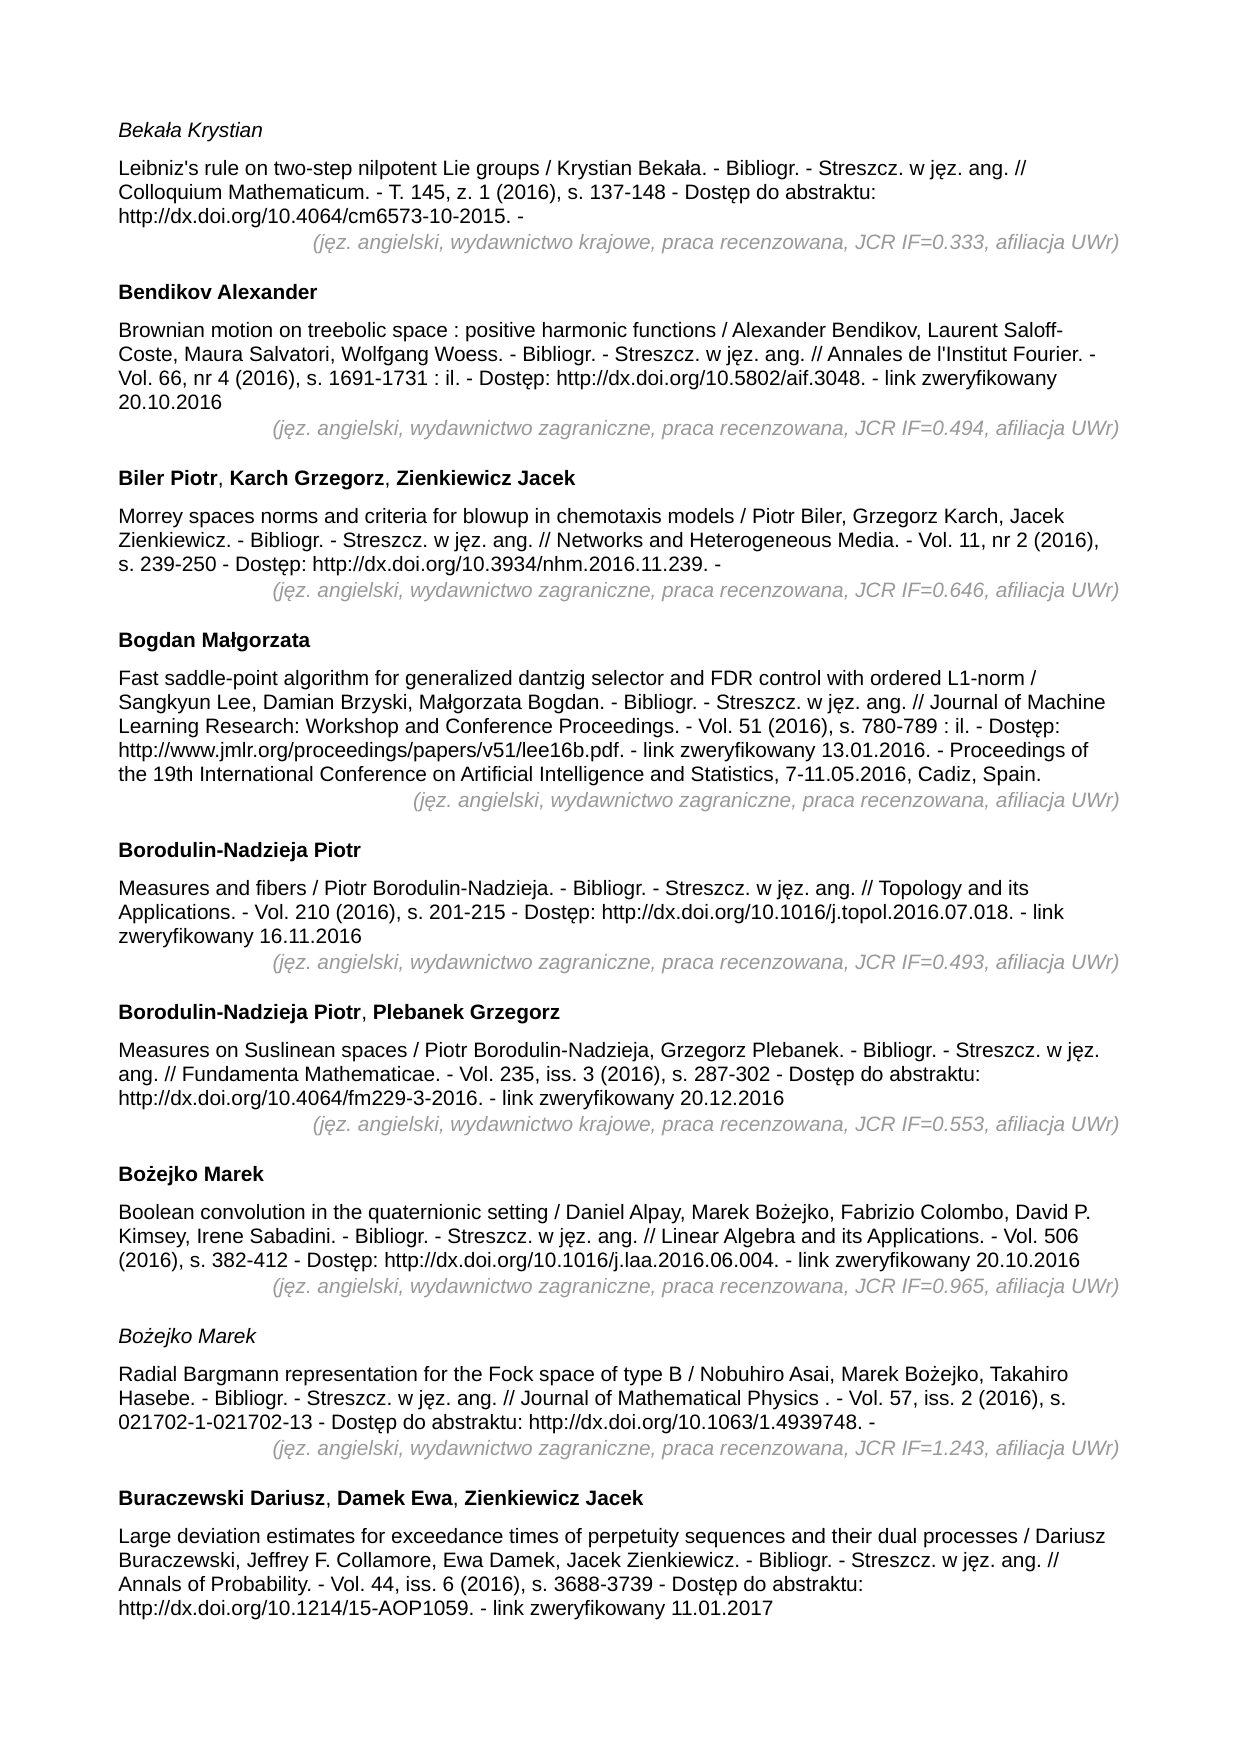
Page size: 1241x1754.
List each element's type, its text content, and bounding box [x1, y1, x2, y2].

text (jęz. angielski, wydawnictwo zagraniczne, praca recenzowana, afiliacja UWr) [118, 788, 1122, 812]
text Buraczewski Dariusz, Damek Ewa, Zienkiewicz Jacek [118, 1486, 1122, 1510]
text Leibniz's rule on two-step nilpotent Lie groups / Krystian Bekała. - Bibliogr. - Streszcz. w jęz. ang. // Colloquium Mathematicum. - T. 145, z. 1 (2016), s. 137-148 - Dostęp do abstraktu: http://dx.doi.org/10.4064/cm6573-10-2015. - [118, 156, 1122, 228]
text Borodulin-Nadzieja Piotr, Plebanek Grzegorz [118, 1000, 1122, 1024]
text Bekała Krystian [118, 118, 1122, 142]
text Measures and fibers / Piotr Borodulin-Nadzieja. - Bibliogr. - Streszcz. w jęz. ang. // Topology and its Applications. - Vol. 210 (2016), s. 201-215 - Dostęp: http://dx.doi.org/10.1016/j.topol.2016.07.018. - link zweryfikowany 16.11.2016 [118, 876, 1122, 948]
text Morrey spaces norms and criteria for blowup in chemotaxis models / Piotr Biler, Grzegorz Karch, Jacek Zienkiewicz. - Bibliogr. - Streszcz. w jęz. ang. // Networks and Heterogeneous Media. - Vol. 11, nr 2 (2016), s. 239-250 - Dostęp: http://dx.doi.org/10.3934/nhm.2016.11.239. - [118, 504, 1122, 576]
text Radial Bargmann representation for the Fock space of type B / Nobuhiro Asai, Marek Bożejko, Takahiro Hasebe. - Bibliogr. - Streszcz. w jęz. ang. // Journal of Mathematical Physics . - Vol. 57, iss. 2 (2016), s. 021702-1-021702-13 - Dostęp do abstraktu: http://dx.doi.org/10.1063/1.4939748. - [118, 1362, 1122, 1434]
text Bogdan Małgorzata [118, 628, 1122, 652]
text (jęz. angielski, wydawnictwo zagraniczne, praca recenzowana, JCR IF=0.965, afiliacja UWr) [118, 1274, 1122, 1298]
text (jęz. angielski, wydawnictwo krajowe, praca recenzowana, JCR IF=0.333, afiliacja UWr) [118, 230, 1122, 254]
text Large deviation estimates for exceedance times of perpetuity sequences and their dual processes / Dariusz Buraczewski, Jeffrey F. Collamore, Ewa Damek, Jacek Zienkiewicz. - Bibliogr. - Streszcz. w jęz. ang. // Annals of Probability. - Vol. 44, iss. 6 (2016), s. 3688-3739 - Dostęp do abstraktu: http://dx.doi.org/10.1214/15-AOP1059. - link zweryfikowany 11.01.2017 [118, 1524, 1122, 1620]
text Fast saddle-point algorithm for generalized dantzig selector and FDR control with ordered L1-norm / Sangkyun Lee, Damian Brzyski, Małgorzata Bogdan. - Bibliogr. - Streszcz. w jęz. ang. // Journal of Machine Learning Research: Workshop and Conference Proceedings. - Vol. 51 (2016), s. 780-789 : il. - Dostęp: http://www.jmlr.org/proceedings/papers/v51/lee16b.pdf. - link zweryfikowany 13.01.2016. - Proceedings of the 19th International Conference on Artificial Intelligence and Statistics, 7-11.05.2016, Cadiz, Spain. [118, 666, 1122, 786]
text Bożejko Marek [118, 1324, 1122, 1348]
text Bendikov Alexander [118, 280, 1122, 304]
text Brownian motion on treebolic space : positive harmonic functions / Alexander Bendikov, Laurent Saloff-Coste, Maura Salvatori, Wolfgang Woess. - Bibliogr. - Streszcz. w jęz. ang. // Annales de l'Institut Fourier. - Vol. 66, nr 4 (2016), s. 1691-1731 : il. - Dostęp: http://dx.doi.org/10.5802/aif.3048. - link zweryfikowany 20.10.2016 [118, 318, 1122, 414]
text (jęz. angielski, wydawnictwo zagraniczne, praca recenzowana, JCR IF=1.243, afiliacja UWr) [118, 1436, 1122, 1460]
text Borodulin-Nadzieja Piotr [118, 838, 1122, 862]
text Biler Piotr, Karch Grzegorz, Zienkiewicz Jacek [118, 466, 1122, 490]
text (jęz. angielski, wydawnictwo zagraniczne, praca recenzowana, JCR IF=0.646, afiliacja UWr) [118, 578, 1122, 602]
text (jęz. angielski, wydawnictwo zagraniczne, praca recenzowana, JCR IF=0.494, afiliacja UWr) [118, 416, 1122, 440]
text (jęz. angielski, wydawnictwo krajowe, praca recenzowana, JCR IF=0.553, afiliacja UWr) [118, 1112, 1122, 1136]
text Boolean convolution in the quaternionic setting / Daniel Alpay, Marek Bożejko, Fabrizio Colombo, David P. Kimsey, Irene Sabadini. - Bibliogr. - Streszcz. w jęz. ang. // Linear Algebra and its Applications. - Vol. 506 (2016), s. 382-412 - Dostęp: http://dx.doi.org/10.1016/j.laa.2016.06.004. - link zweryfikowany 20.10.2016 [118, 1200, 1122, 1272]
text (jęz. angielski, wydawnictwo zagraniczne, praca recenzowana, JCR IF=0.493, afiliacja UWr) [118, 950, 1122, 974]
text Measures on Suslinean spaces / Piotr Borodulin-Nadzieja, Grzegorz Plebanek. - Bibliogr. - Streszcz. w jęz. ang. // Fundamenta Mathematicae. - Vol. 235, iss. 3 (2016), s. 287-302 - Dostęp do abstraktu: http://dx.doi.org/10.4064/fm229-3-2016. - link zweryfikowany 20.12.2016 [118, 1038, 1122, 1110]
text Bożejko Marek [118, 1162, 1122, 1186]
